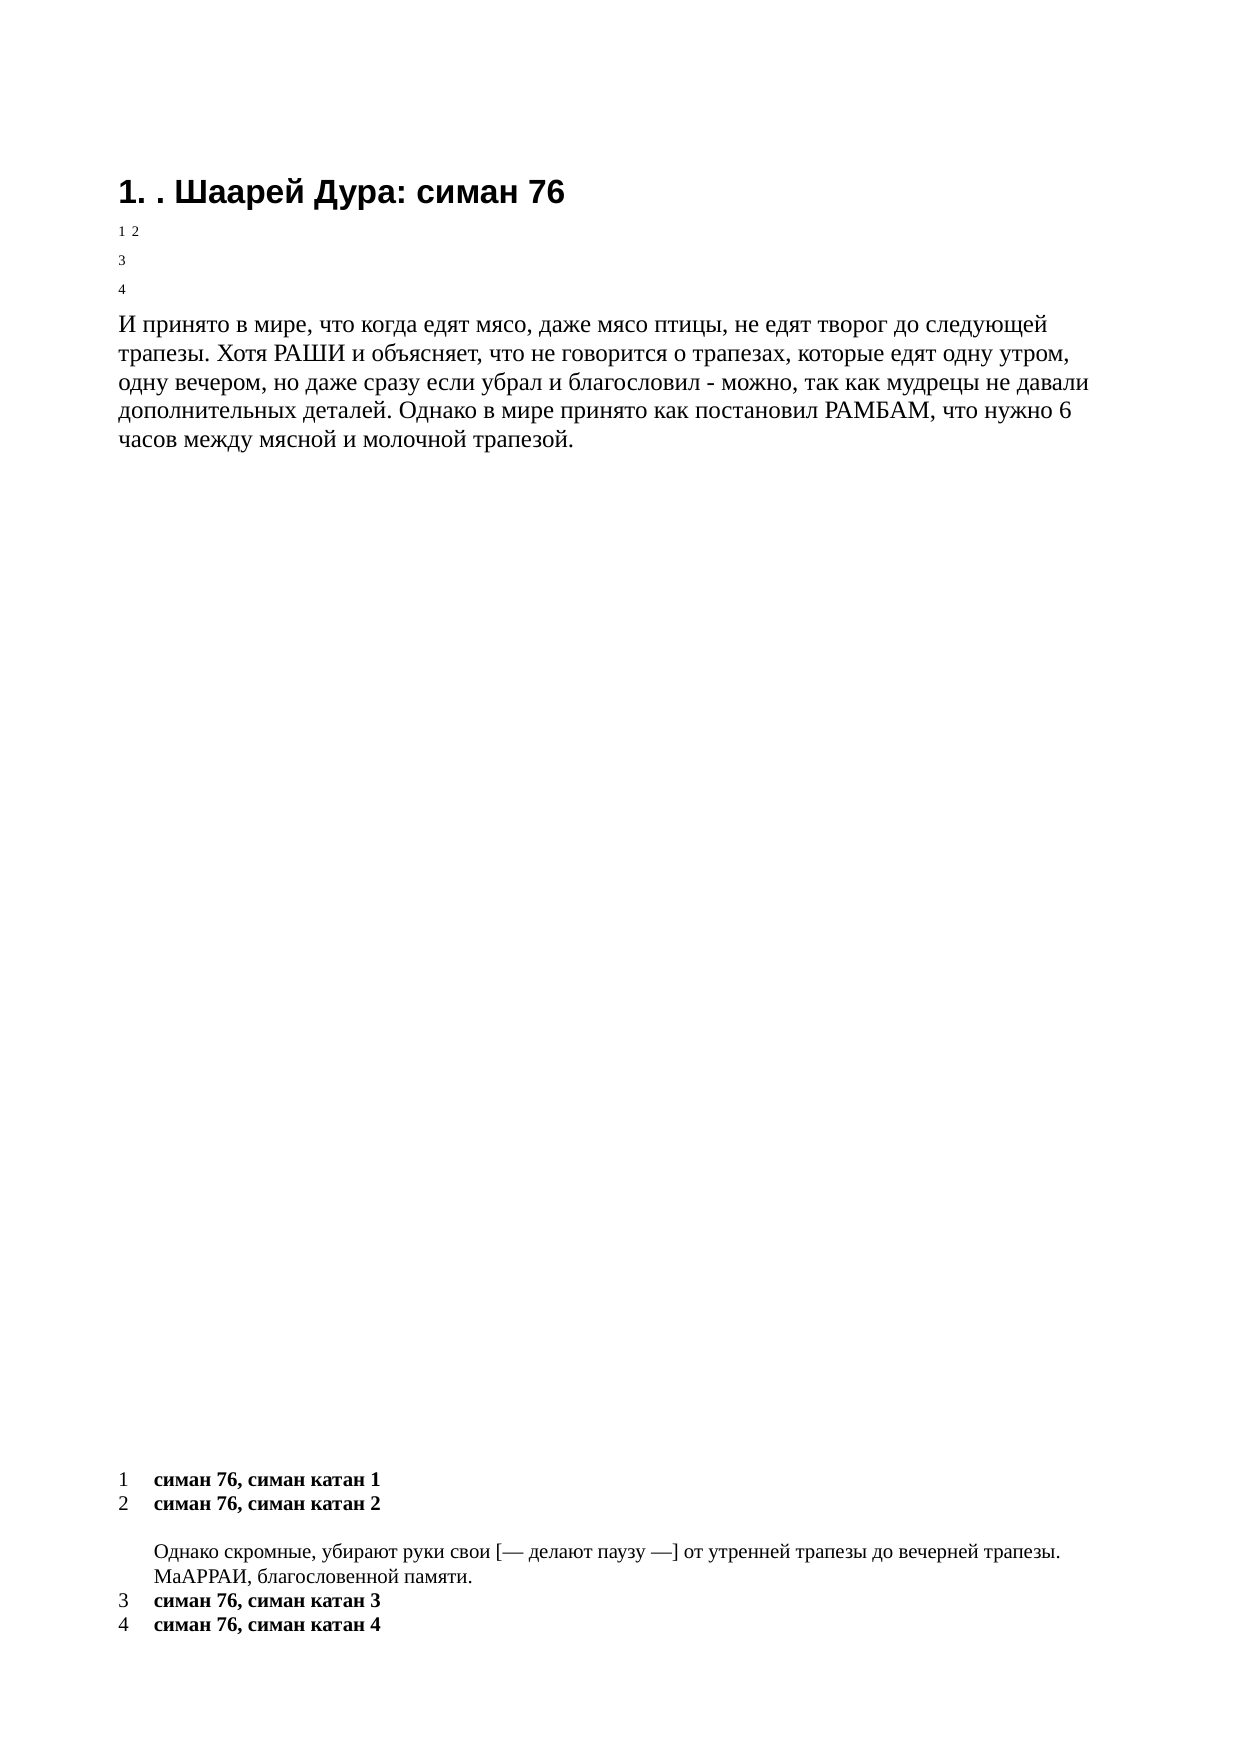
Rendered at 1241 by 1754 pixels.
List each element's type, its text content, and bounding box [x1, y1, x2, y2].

text симан 76, симан катан 2 [118, 1477, 1122, 1501]
text Однако скромные, убирают руки свои [— делают паузу —] от утренней трапезы до вечерней трапезы. МаАРРАИ, благословенной памяти. [118, 1501, 1122, 1588]
subtitle . Шаарей Дура: симан 76 [118, 147, 1122, 176]
text симан 76, симан катан 4 [118, 1612, 1122, 1636]
text И принято в мире, что когда едят мясо, даже мясо птицы, не едят творог до следующей трапезы. Хотя РАШИ и объясняет, что не говорится о трапезах, которые едят одну утром, одну вечером, но даже сразу если убрал и благословил - можно, так как мудрецы не давали дополнительных деталей. Однако в мире принято как постановил РАМБАМ, что нужно 6 часов между мясной и молочной трапезой. [118, 262, 1122, 406]
text симан 76, симан катан 3 [118, 1588, 1122, 1612]
text симан 76, симан катан 1 [118, 1453, 1122, 1477]
